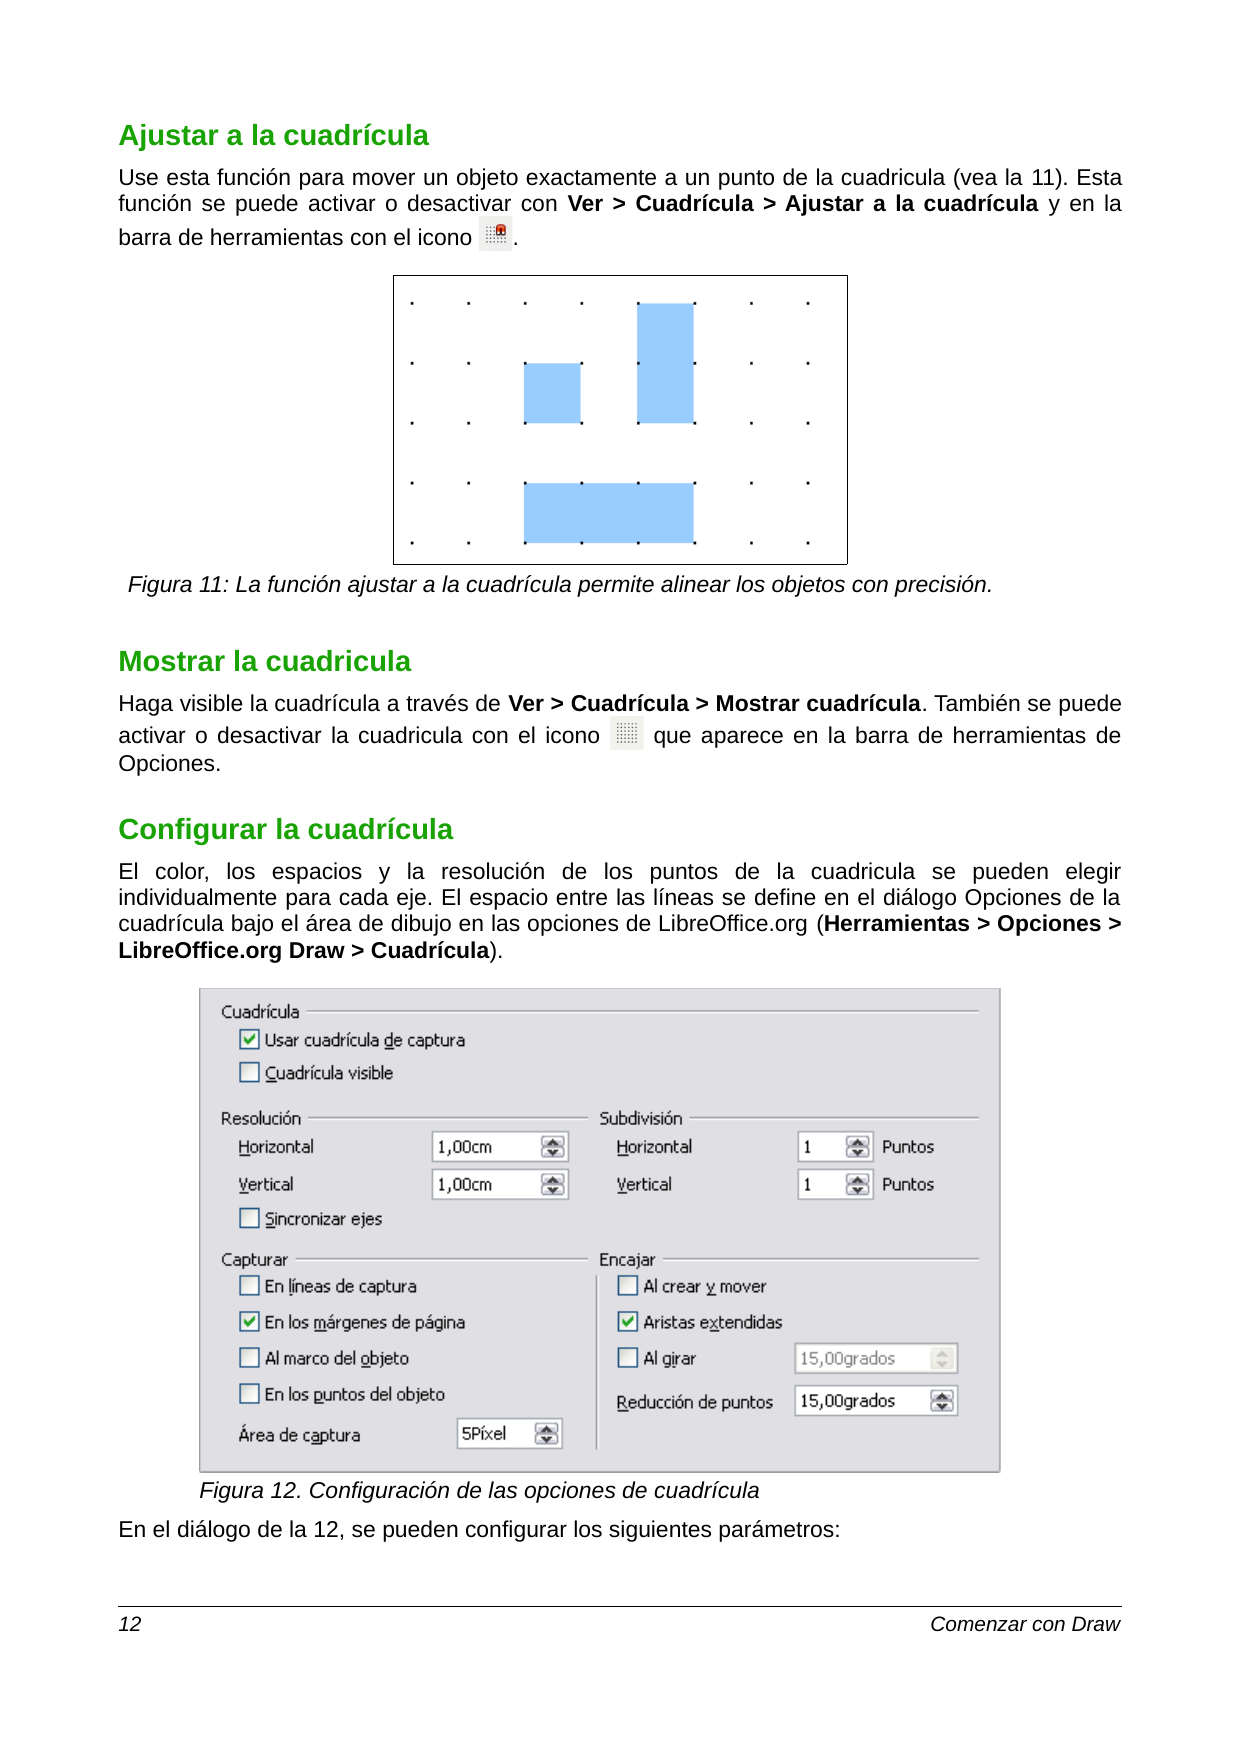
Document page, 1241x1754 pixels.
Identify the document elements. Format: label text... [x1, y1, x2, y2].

text Figura 12. Configuración de las opciones de cuadrícula [199, 988, 1041, 1504]
text Haga visible la cuadrícula a través de Ver > Cuadrícula > Mostrar cuadrícula. También se puede activar o desactivar la cuadricula con el icono que aparece en la barra de herramientas de Opciones. [118, 690, 1122, 776]
subtitle Configurar la cuadrícula [118, 812, 1122, 845]
subtitle Mostrar la cuadricula [118, 644, 1122, 677]
picture [610, 716, 644, 750]
picture [199, 988, 1001, 1473]
text Figura 11: La función ajustar a la cuadrícula permite alinear los objetos con precisión. [128, 571, 1113, 597]
subtitle Ajustar a la cuadrícula [118, 118, 1122, 152]
text Use esta función para mover un objeto exactamente a un punto de la cuadricula (vea la Figura 11). Esta función se puede activar o desactivar con Ver > Cuadrícula > Ajustar a la cuadrícula y en la barra de herramientas con el icono . [118, 164, 1122, 250]
text El color, los espacios y la resolución de los puntos de la cuadricula se pueden elegir individualmente para cada eje. El espacio entre las líneas se define en el diálogo Opciones de la cuadrícula bajo el área de dibujo en las opciones de LibreOffice.org (Herramientas > Opciones > LibreOffice.org Draw > Cuadrícula). [118, 858, 1122, 963]
picture [478, 216, 513, 251]
picture [394, 276, 847, 564]
text En el diálogo de la Figura 12, se pueden configurar los siguientes parámetros: [118, 1516, 1122, 1542]
